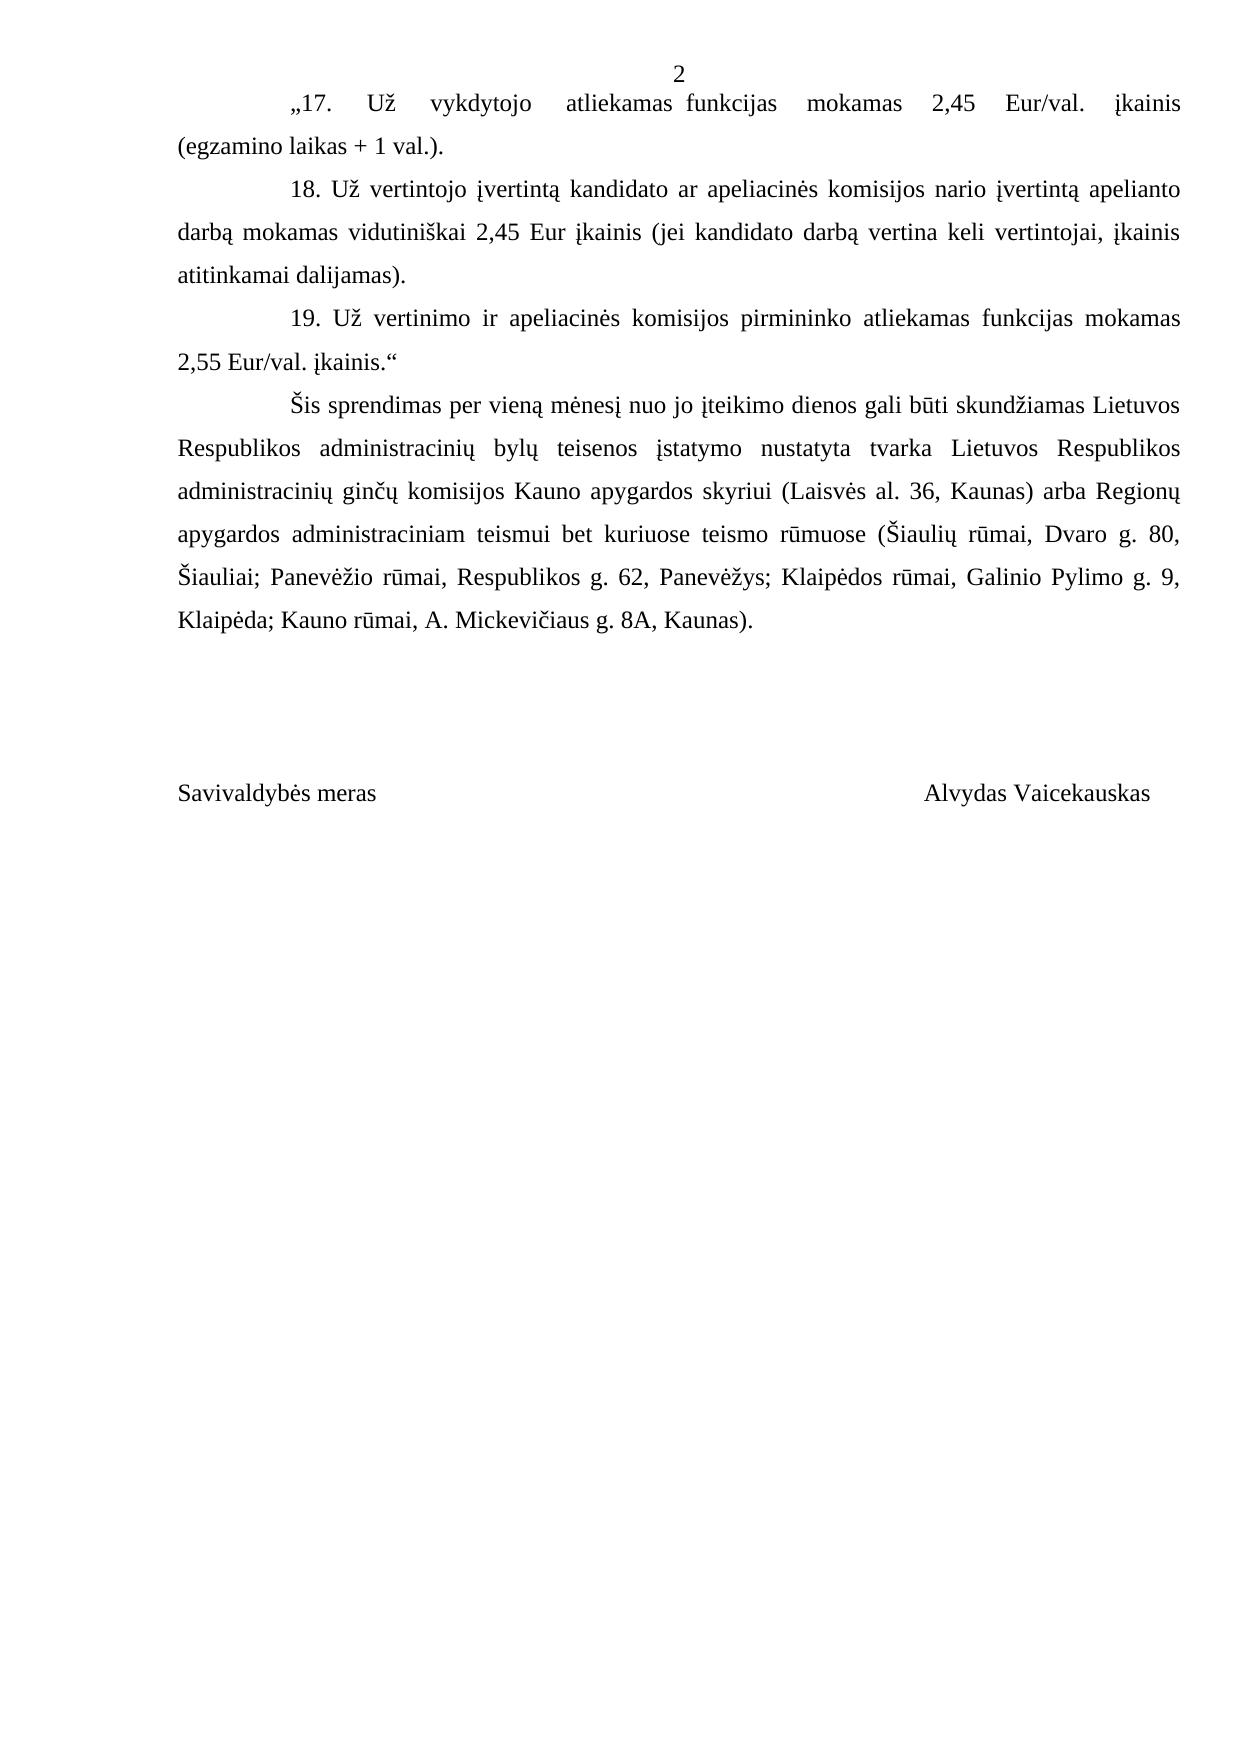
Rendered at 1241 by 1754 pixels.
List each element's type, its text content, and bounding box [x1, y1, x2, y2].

text Savivaldybės meras Alvydas Vaicekauskas [177, 778, 1181, 807]
text 18. Už vertintojo įvertintą kandidato ar apeliacinės komisijos nario įvertintą apelianto darbą mokamas vidutiniškai 2,45 Eur įkainis (jei kandidato darbą vertina keli vertintojai, įkainis atitinkamai dalijamas). [177, 174, 1181, 289]
text „17. Už vykdytojo atliekamas funkcijas mokamas 2,45 Eur/val. įkainis (egzamino laikas + 1 val.). [177, 88, 1181, 160]
text Šis sprendimas per vieną mėnesį nuo jo įteikimo dienos gali būti skundžiamas Lietuvos Respublikos administracinių bylų teisenos įstatymo nustatyta tvarka Lietuvos Respublikos administracinių ginčų komisijos Kauno apygardos skyriui (Laisvės al. 36, Kaunas) arba Regionų apygardos administraciniam teismui bet kuriuose teismo rūmuose (Šiaulių rūmai, Dvaro g. 80, Šiauliai; Panevėžio rūmai, Respublikos g. 62, Panevėžys; Klaipėdos rūmai, Galinio Pylimo g. 9, Klaipėda; Kauno rūmai, A. Mickevičiaus g. 8A, Kaunas). [177, 390, 1181, 634]
text 19. Už vertinimo ir apeliacinės komisijos pirmininko atliekamas funkcijas mokamas 2,55 Eur/val. įkainis.“ [177, 303, 1181, 375]
